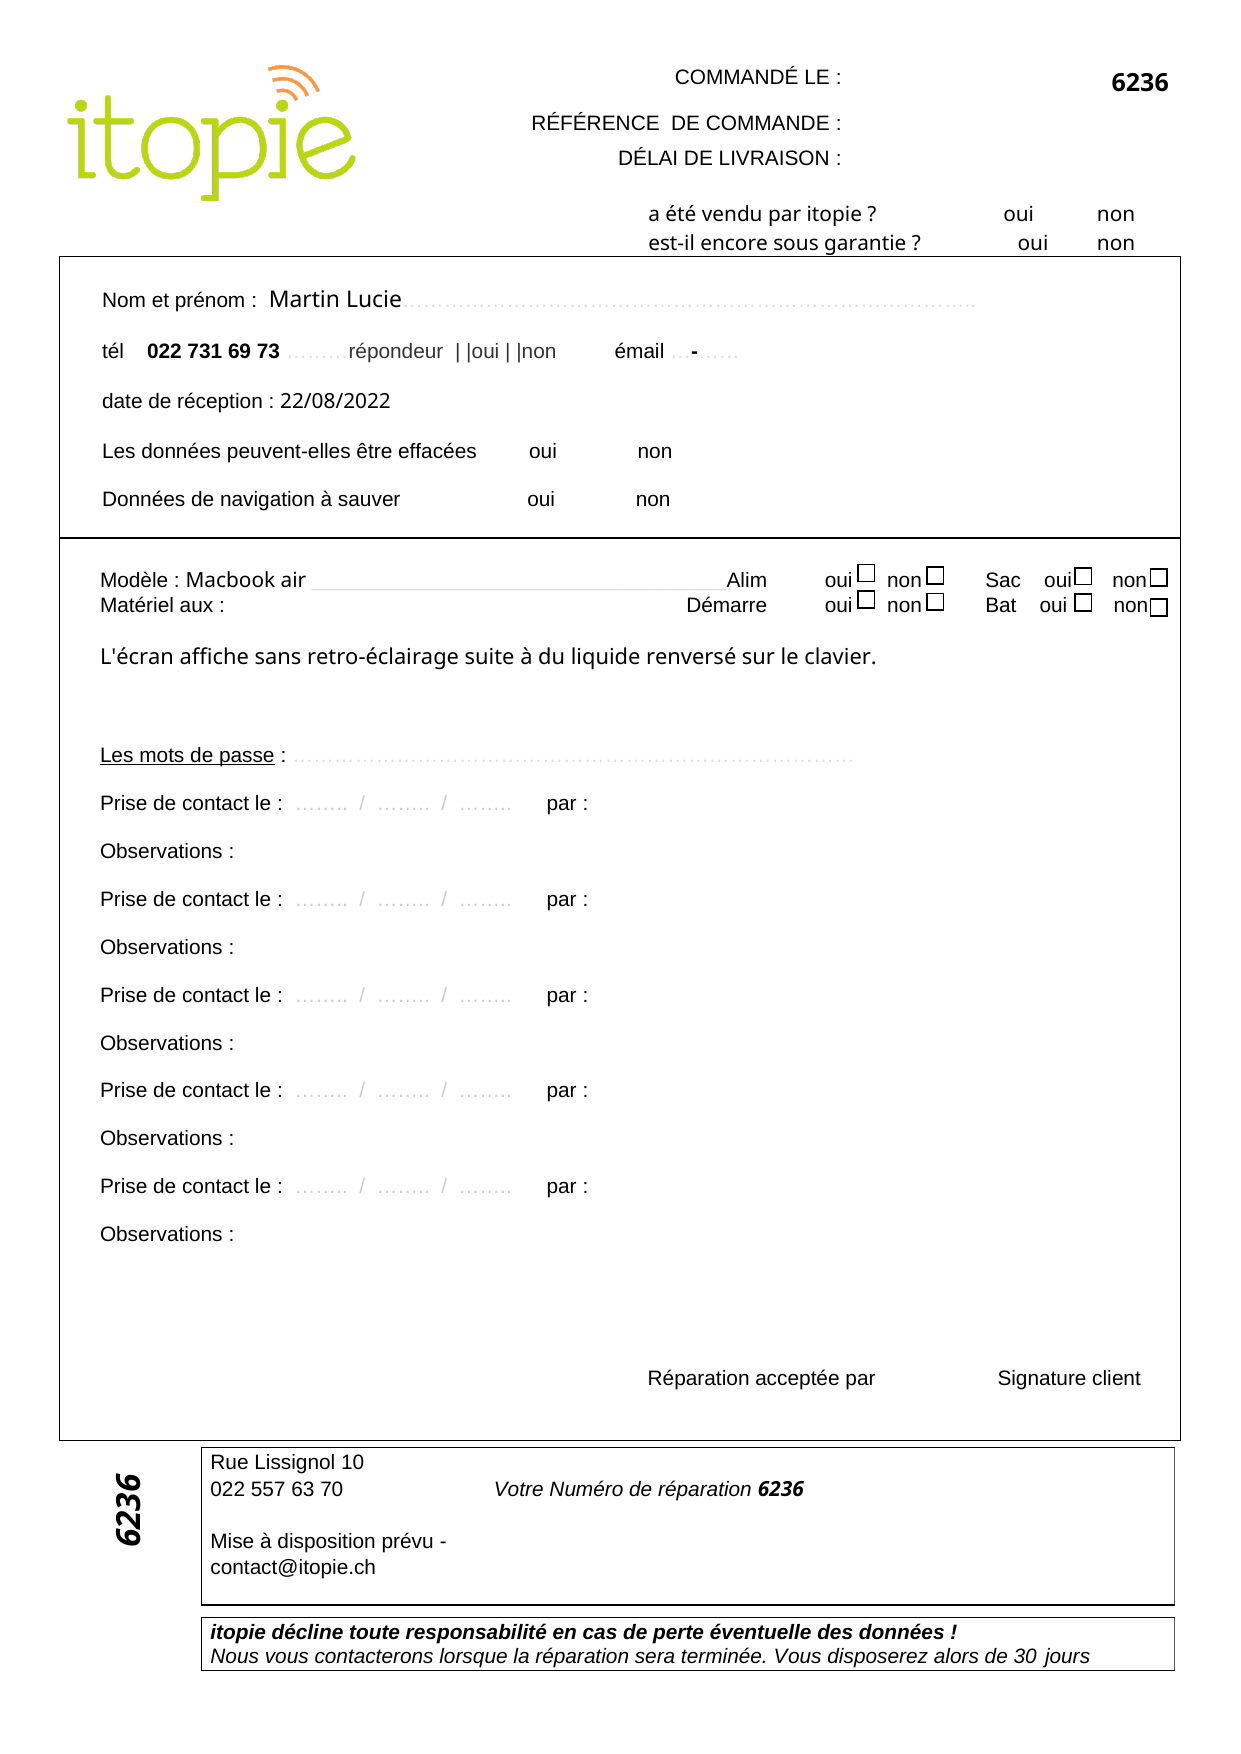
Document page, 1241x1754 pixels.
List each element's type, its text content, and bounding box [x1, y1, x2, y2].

text Matériel aux : Démarre oui non Bat oui non [60, 590, 1180, 617]
table_cell itopie décline toute responsabilité en cas de perte éventuelle des données ! Nous vous contacterons lorsque la réparation sera terminée. Vous disposerez alors de 30 jours [195, 1611, 1180, 1677]
text Prise de contact le : …….. / …….. / …….. par : [60, 1075, 1180, 1102]
table_cell [847, 140, 1180, 175]
text est-il encore sous garantie ? oui non [59, 228, 1181, 256]
text Modèle : Macbook air Alim oui non Sac oui non [879, 562, 925, 590]
table_header Rue Lissignol 10 022 557 63 70 Votre Numéro de réparation 6236 Mise à disposition prévu - contact@itopie.ch [195, 1441, 1180, 1611]
table_header 6236 [847, 59, 1180, 104]
text date de réception : 22/08/2022 [60, 383, 1180, 415]
text Prise de contact le : …….. / …….. / …….. par : [60, 1171, 1180, 1198]
text Observations : [60, 931, 1180, 958]
text a été vendu par itopie ? oui non [59, 199, 1181, 228]
table_cell [847, 105, 1180, 140]
text Prise de contact le : …….. / …….. / …….. par : [60, 883, 1180, 911]
text Modèle : Macbook air Alim oui non Sac oui non [60, 562, 856, 590]
text tél 022 731 69 73 ………répondeur | |oui | |non émail …-…… [60, 335, 1180, 362]
text L'écran affiche sans retro-éclairage suite à du liquide renversé sur le clavier. [60, 638, 1180, 671]
text Modèle : Macbook air Alim oui non Sac oui non [948, 562, 1180, 590]
text Données de navigation à sauver oui non [60, 484, 1180, 511]
text Nom et prénom : Martin Lucie……………………………………………………………………….. [60, 280, 1180, 314]
text Observations : [60, 836, 1180, 863]
text Observations : [60, 1123, 1180, 1150]
text Observations : [60, 1219, 1180, 1246]
text Prise de contact le : …….. / …….. / …….. par : [60, 788, 1180, 815]
text Les mots de passe : ……………………………………………………………………… [60, 740, 1180, 767]
text Les données peuvent-elles être effacées oui non [60, 436, 1180, 463]
table_cell DÉLAI DE LIVRAISON : [490, 140, 847, 175]
picture [67, 65, 356, 201]
text Réparation acceptée par Signature client [60, 1363, 1180, 1390]
text Prise de contact le : …….. / …….. / …….. par : [60, 979, 1180, 1006]
text Observations : [60, 1027, 1180, 1054]
table_header 6236 [59, 1441, 195, 1677]
table_header COMMANDÉ LE : [490, 59, 847, 104]
table_cell RÉFÉRENCE DE COMMANDE : [490, 105, 847, 140]
